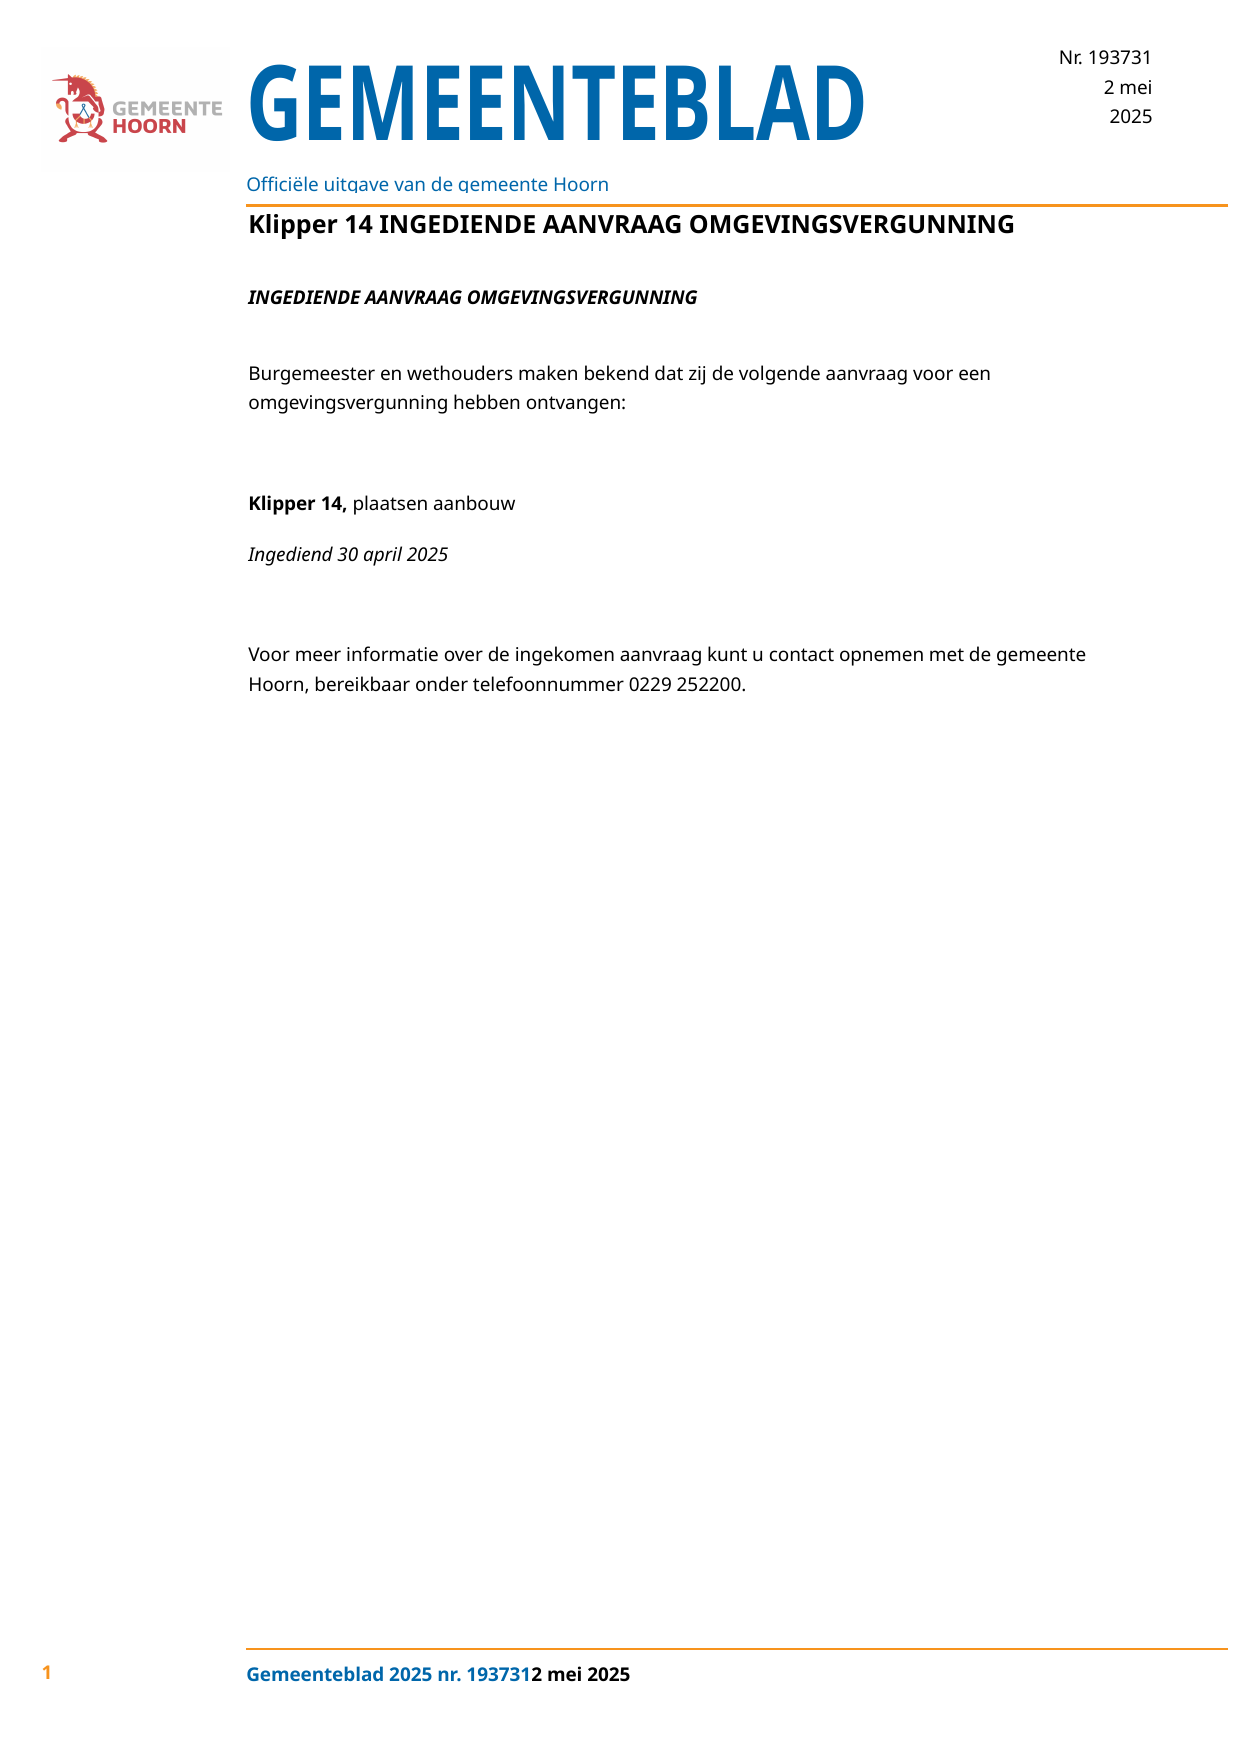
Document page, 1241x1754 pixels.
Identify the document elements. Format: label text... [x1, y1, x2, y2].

text Voor meer informatie over de ingekomen aanvraag kunt u contact opnemen met de gemeente Hoorn, bereikbaar onder telefoonnummer 0229 252200. [248, 642, 1152, 697]
text INGEDIENDE AANVRAAG OMGEVINGSVERGUNNING [248, 284, 1152, 309]
text Ingediend 30 april 2025 [248, 541, 1152, 567]
picture [41, 47, 231, 172]
text Klipper 14, plaatsen aanbouw [248, 490, 1152, 516]
text Klipper 14 INGEDIENDE AANVRAAG OMGEVINGSVERGUNNING [248, 207, 1152, 241]
text Burgemeester en wethouders maken bekend dat zij de volgende aanvraag voor een omgevingsvergunning hebben ontvangen: [248, 360, 1152, 415]
